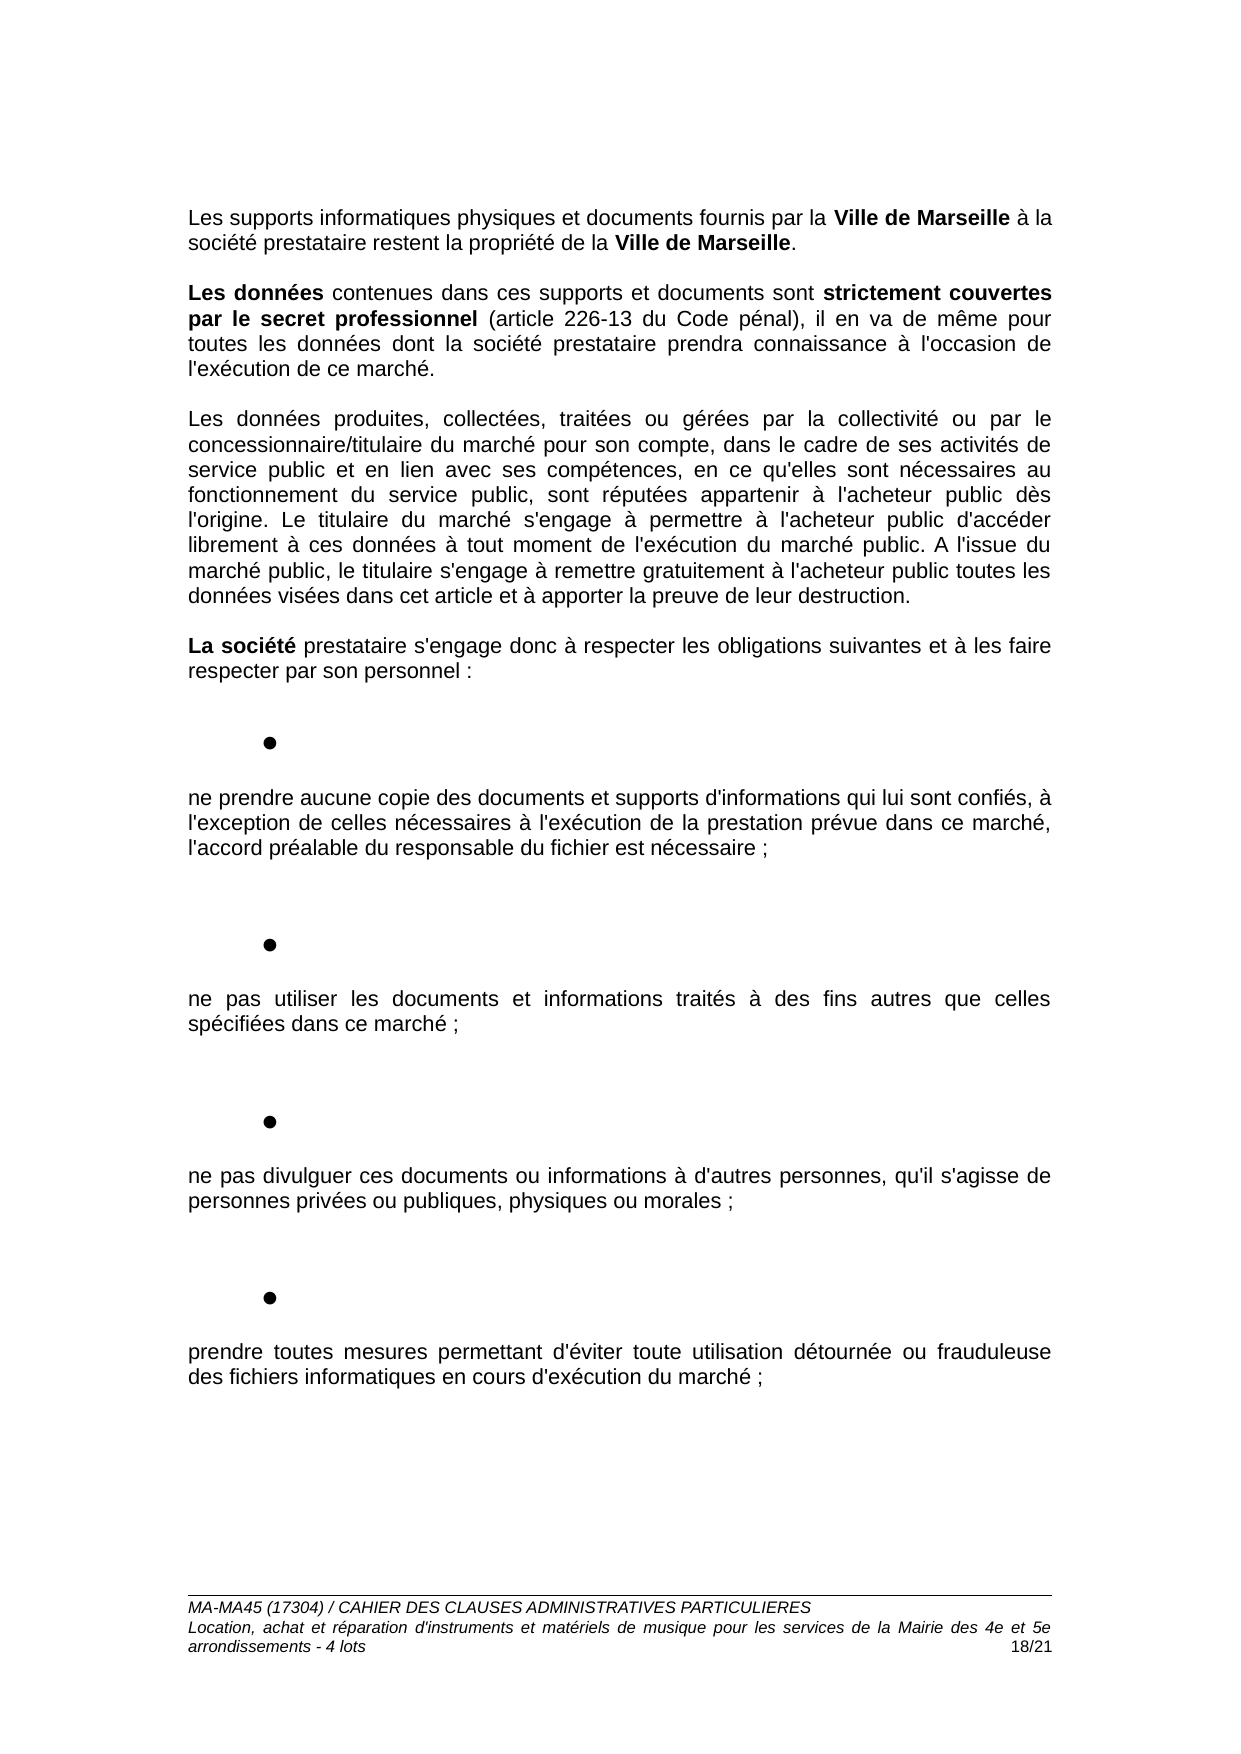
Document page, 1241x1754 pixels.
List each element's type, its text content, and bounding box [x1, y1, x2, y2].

text Les données produites, collectées, traitées ou gérées par la collectivité ou par le concessionnaire/titulaire du marché pour son compte, dans le cadre de ses activités de service public et en lien avec ses compétences, en ce qu'elles sont nécessaires au fonctionnement du service public, sont réputées appartenir à l'acheteur public dès l'origine. Le titulaire du marché s'engage à permettre à l'acheteur public d'accéder librement à ces données à tout moment de l'exécution du marché public. A l'issue du marché public, le titulaire s'engage à remettre gratuitement à l'acheteur public toutes les données visées dans cet article et à apporter la preuve de leur destruction. [188, 406, 1052, 608]
list prendre toutes mesures permettant d'éviter toute utilisation détournée ou frauduleuse des fichiers informatiques en cours d'exécution du marché ; [188, 1288, 1052, 1389]
text Les supports informatiques physiques et documents fournis par la Ville de Marseille à la société prestataire restent la propriété de la Ville de Marseille. [188, 204, 1052, 255]
list ne pas utiliser les documents et informations traités à des fins autres que celles spécifiées dans ce marché ; [188, 936, 1052, 1036]
text Les données contenues dans ces supports et documents sont strictement couvertes par le secret professionnel (article 226-13 du Code pénal), il en va de même pour toutes les données dont la société prestataire prendra connaissance à l'occasion de l'exécution de ce marché. [188, 280, 1052, 381]
text La société prestataire s'engage donc à respecter les obligations suivantes et à les faire respecter par son personnel : [188, 633, 1052, 683]
list ne pas divulguer ces documents ou informations à d'autres personnes, qu'il s'agisse de personnes privées ou publiques, physiques ou morales ; [188, 1112, 1052, 1213]
list ne prendre aucune copie des documents et supports d'informations qui lui sont confiés, à l'exception de celles nécessaires à l'exécution de la prestation prévue dans ce marché, l'accord préalable du responsable du fichier est nécessaire ; [188, 734, 1052, 860]
